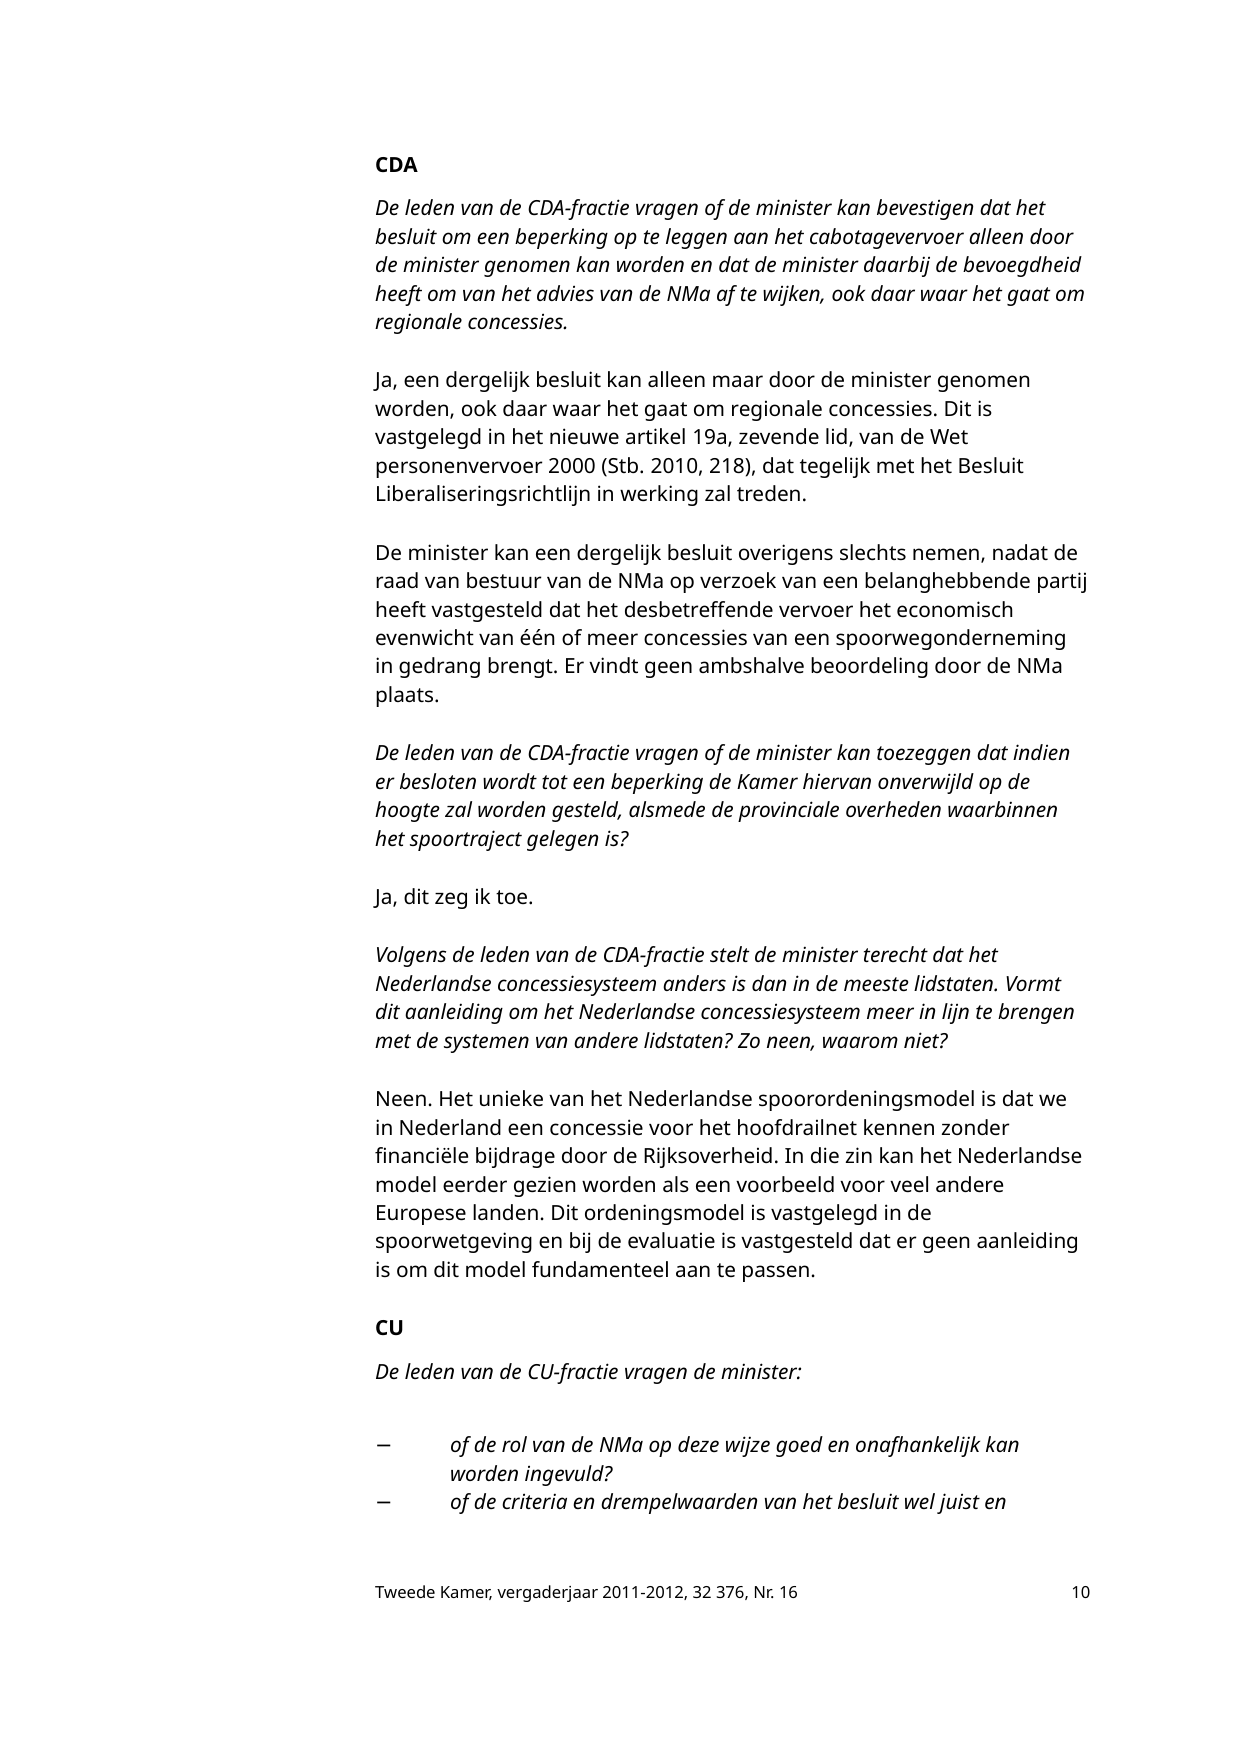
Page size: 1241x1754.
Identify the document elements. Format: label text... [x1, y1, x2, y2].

text Neen. Het unieke van het Nederlandse spoorordeningsmodel is dat we in Nederland een concessie voor het hoofdrailnet kennen zonder financiële bijdrage door de Rijksoverheid. In die zin kan het Nederlandse model eerder gezien worden als een voorbeeld voor veel andere Europese landen. Dit ordeningsmodel is vastgelegd in de spoorwetgeving en bij de evaluatie is vastgesteld dat er geen aanleiding is om dit model fundamenteel aan te passen. [375, 1084, 1090, 1283]
text CDA [375, 150, 1090, 178]
text Volgens de leden van de CDA-fractie stelt de minister terecht dat het Nederlandse concessiesysteem anders is dan in de meeste lidstaten. Vormt dit aanleiding om het Nederlandse concessiesysteem meer in lijn te brengen met de systemen van andere lidstaten? Zo neen, waarom niet? [375, 941, 1090, 1054]
list of de criteria en drempelwaarden van het besluit wel juist en [375, 1487, 1090, 1516]
list of de rol van de NMa op deze wijze goed en onafhankelijk kan worden ingevuld? [375, 1430, 1090, 1487]
text De minister kan een dergelijk besluit overigens slechts nemen, nadat de raad van bestuur van de NMa op verzoek van een belanghebbende partij heeft vastgesteld dat het desbetreffende vervoer het economisch evenwicht van één of meer concessies van een spoorwegonderneming in gedrang brengt. Er vindt geen ambshalve beoordeling door de NMa plaats. [375, 538, 1090, 708]
text De leden van de CU-fractie vragen de minister: [375, 1357, 1090, 1385]
text CU [375, 1313, 1090, 1342]
text De leden van de CDA-fractie vragen of de minister kan toezeggen dat indien er besloten wordt tot een beperking de Kamer hiervan onverwijld op de hoogte zal worden gesteld, alsmede de provinciale overheden waarbinnen het spoortraject gelegen is? [375, 738, 1090, 852]
text De leden van de CDA-fractie vragen of de minister kan bevestigen dat het besluit om een beperking op te leggen aan het cabotagevervoer alleen door de minister genomen kan worden en dat de minister daarbij de bevoegdheid heeft om van het advies van de NMa af te wijken, ook daar waar het gaat om regionale concessies. [375, 193, 1090, 336]
text Ja, dit zeg ik toe. [375, 882, 1090, 911]
text Ja, een dergelijk besluit kan alleen maar door de minister genomen worden, ook daar waar het gaat om regionale concessies. Dit is vastgelegd in het nieuwe artikel 19a, zevende lid, van de Wet personenvervoer 2000 (Stb. 2010, 218), dat tegelijk met het Besluit Liberaliseringsrichtlijn in werking zal treden. [375, 366, 1090, 508]
